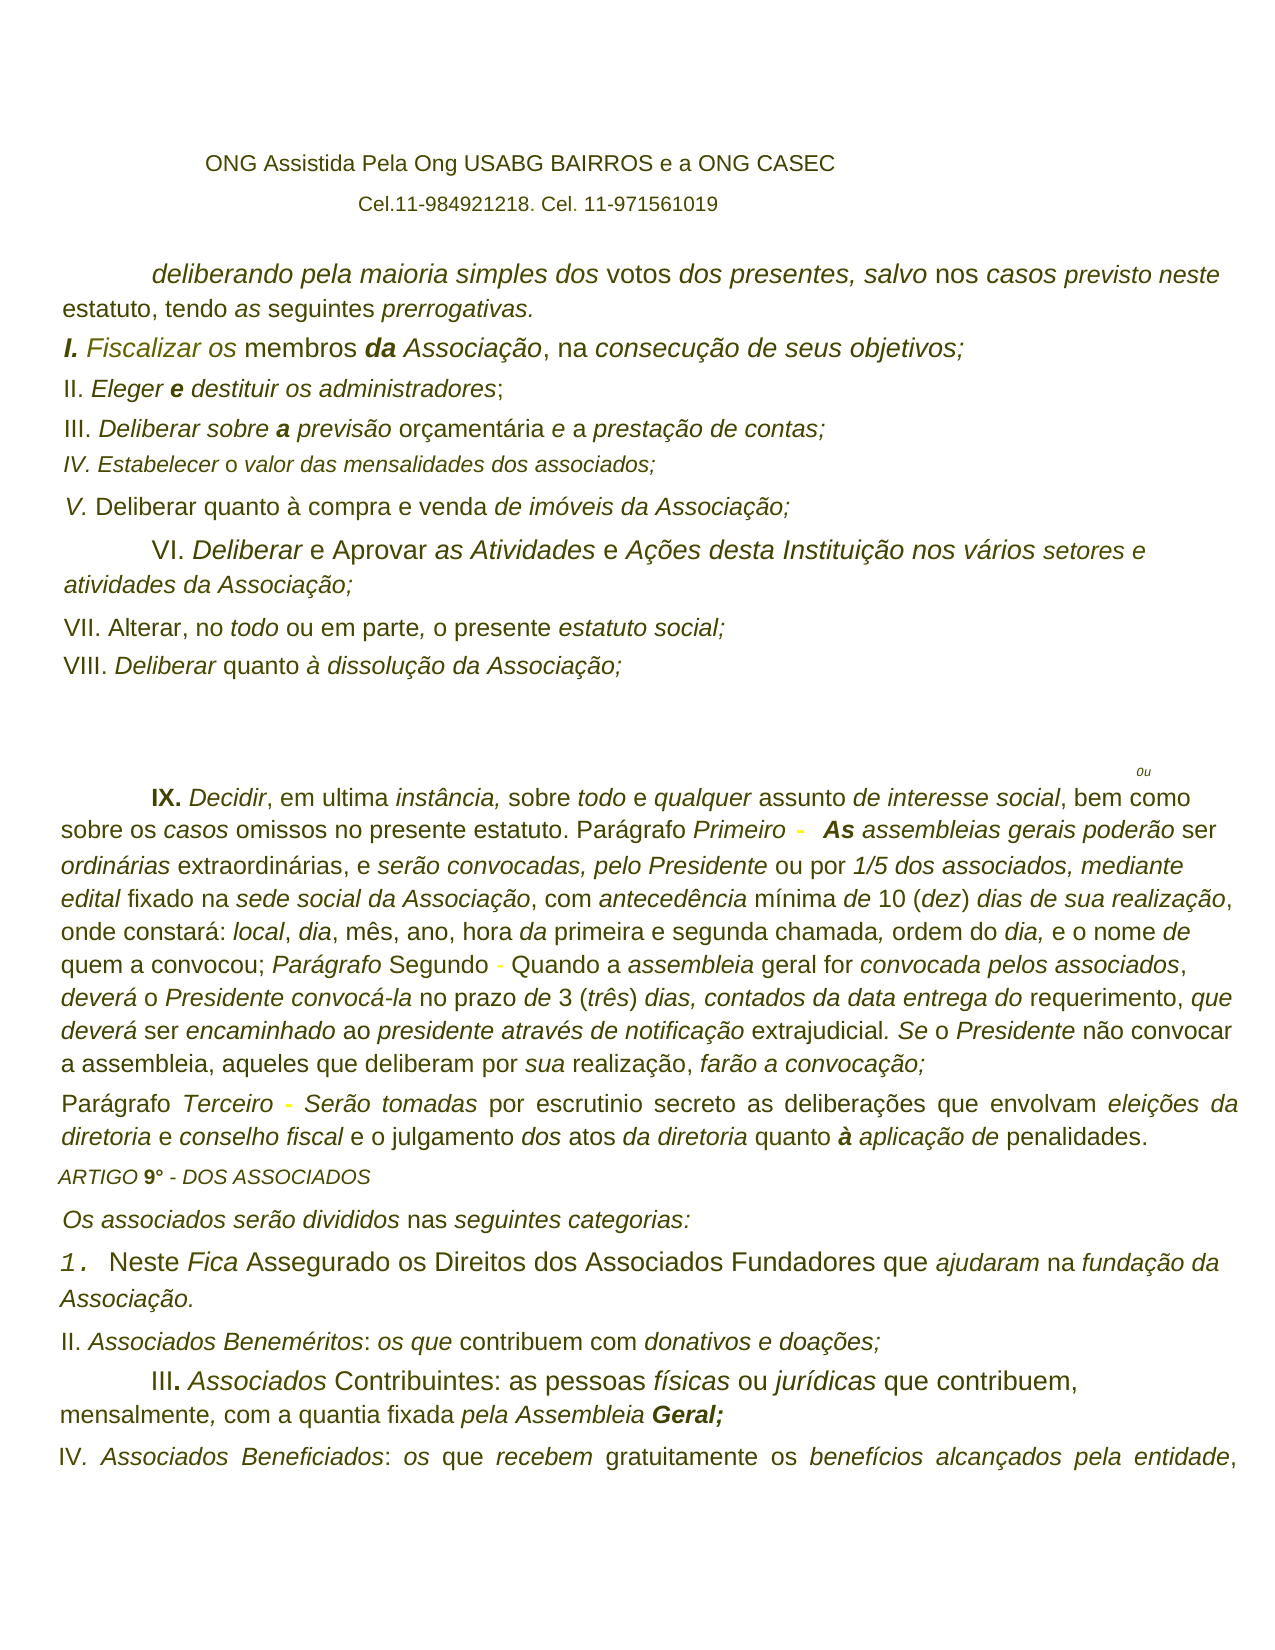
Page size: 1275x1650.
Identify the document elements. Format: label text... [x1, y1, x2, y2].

text III. Associados Contribuintes: as pessoas físicas ou jurídicas que contribuem, mensalmente, com a quantia fixada pela Assembleia Geral; [59, 1365, 1234, 1429]
text Ou [1136, 766, 1241, 780]
text Os associados serão divididos nas seguintes categorias: [62, 1205, 888, 1234]
text deliberando pela maioria simples dos votos dos presentes, salvo nos casos previsto neste estatuto, tendo as seguintes prerrogativas. [62, 258, 1242, 322]
text IX. Decidir, em ultima instância, sobre todo e qualquer assunto de interesse social, bem como sobre os casos omissos no presente estatuto. Parágrafo Primeiro - As assembleias gerais poderão ser ordinárias extraordinárias, e serão convocadas, pelo Presidente ou por 1/5 dos associados, mediante edital fixado na sede social da Associação, com antecedência mínima de 10 (dez) dias de sua realização, onde constará: local, dia, mês, ano, hora da primeira e segunda chamada, ordem do dia, e o nome de quem a convocou; Parágrafo Segundo - Quando a assembleia geral for convocada pelos associados, deverá o Presidente convocá-la no prazo de 3 (três) dias, contados da data entrega do requerimento, que deverá ser encaminhado ao presidente através de notificação extrajudicial. Se o Presidente não convocar a assembleia, aqueles que deliberam por sua realização, farão a convocação; [61, 782, 1241, 1078]
text ONG Assistida Pela Ong USABG BAIRROS e a ONG CASEC [205, 150, 1096, 176]
text I. Fiscalizar os membros da Associação, na consecução de seus objetivos; [63, 332, 1129, 363]
text Parágrafo Terceiro - Serão tomadas por escrutinio secreto as deliberações que envolvam eleições da diretoria e conselho fiscal e o julgamento dos atos da diretoria quanto à aplicação de penalidades. [61, 1089, 1239, 1151]
text II. Associados Beneméritos: os que contribuem com donativos e doações; [61, 1327, 1116, 1355]
text VII. Alterar, no todo ou em parte, o presente estatuto social; [63, 613, 940, 641]
text IV. Associados Beneficiados: os que recebem gratuitamente os benefícios alcançados pela entidade, [58, 1442, 1237, 1470]
text VIII. Deliberar quanto à dissolução da Associação; [63, 651, 808, 679]
text IV. Estabelecer o valor das mensalidades dos associados; [63, 451, 908, 477]
text III. Deliberar sobre a previsão orçamentária e a prestação de contas; [63, 414, 1055, 443]
text VI. Deliberar e Aprovar as Atividades e Ações desta Instituição nos vários setores e atividades da Associação; [63, 534, 1240, 598]
text V. Deliberar quanto à compra e venda de imóveis da Associação; [64, 492, 999, 521]
text 1. Neste Fica Assegurado os Direitos dos Associados Fundadores que ajudaram na fundação da Associação. [60, 1246, 1238, 1313]
text Cel.11-984921218. Cel. 11-971561019 [358, 192, 952, 216]
text ARTIGO 9° - DOS ASSOCIADOS [58, 1165, 542, 1189]
text II. Eleger e destituir os administradores; [63, 374, 672, 403]
